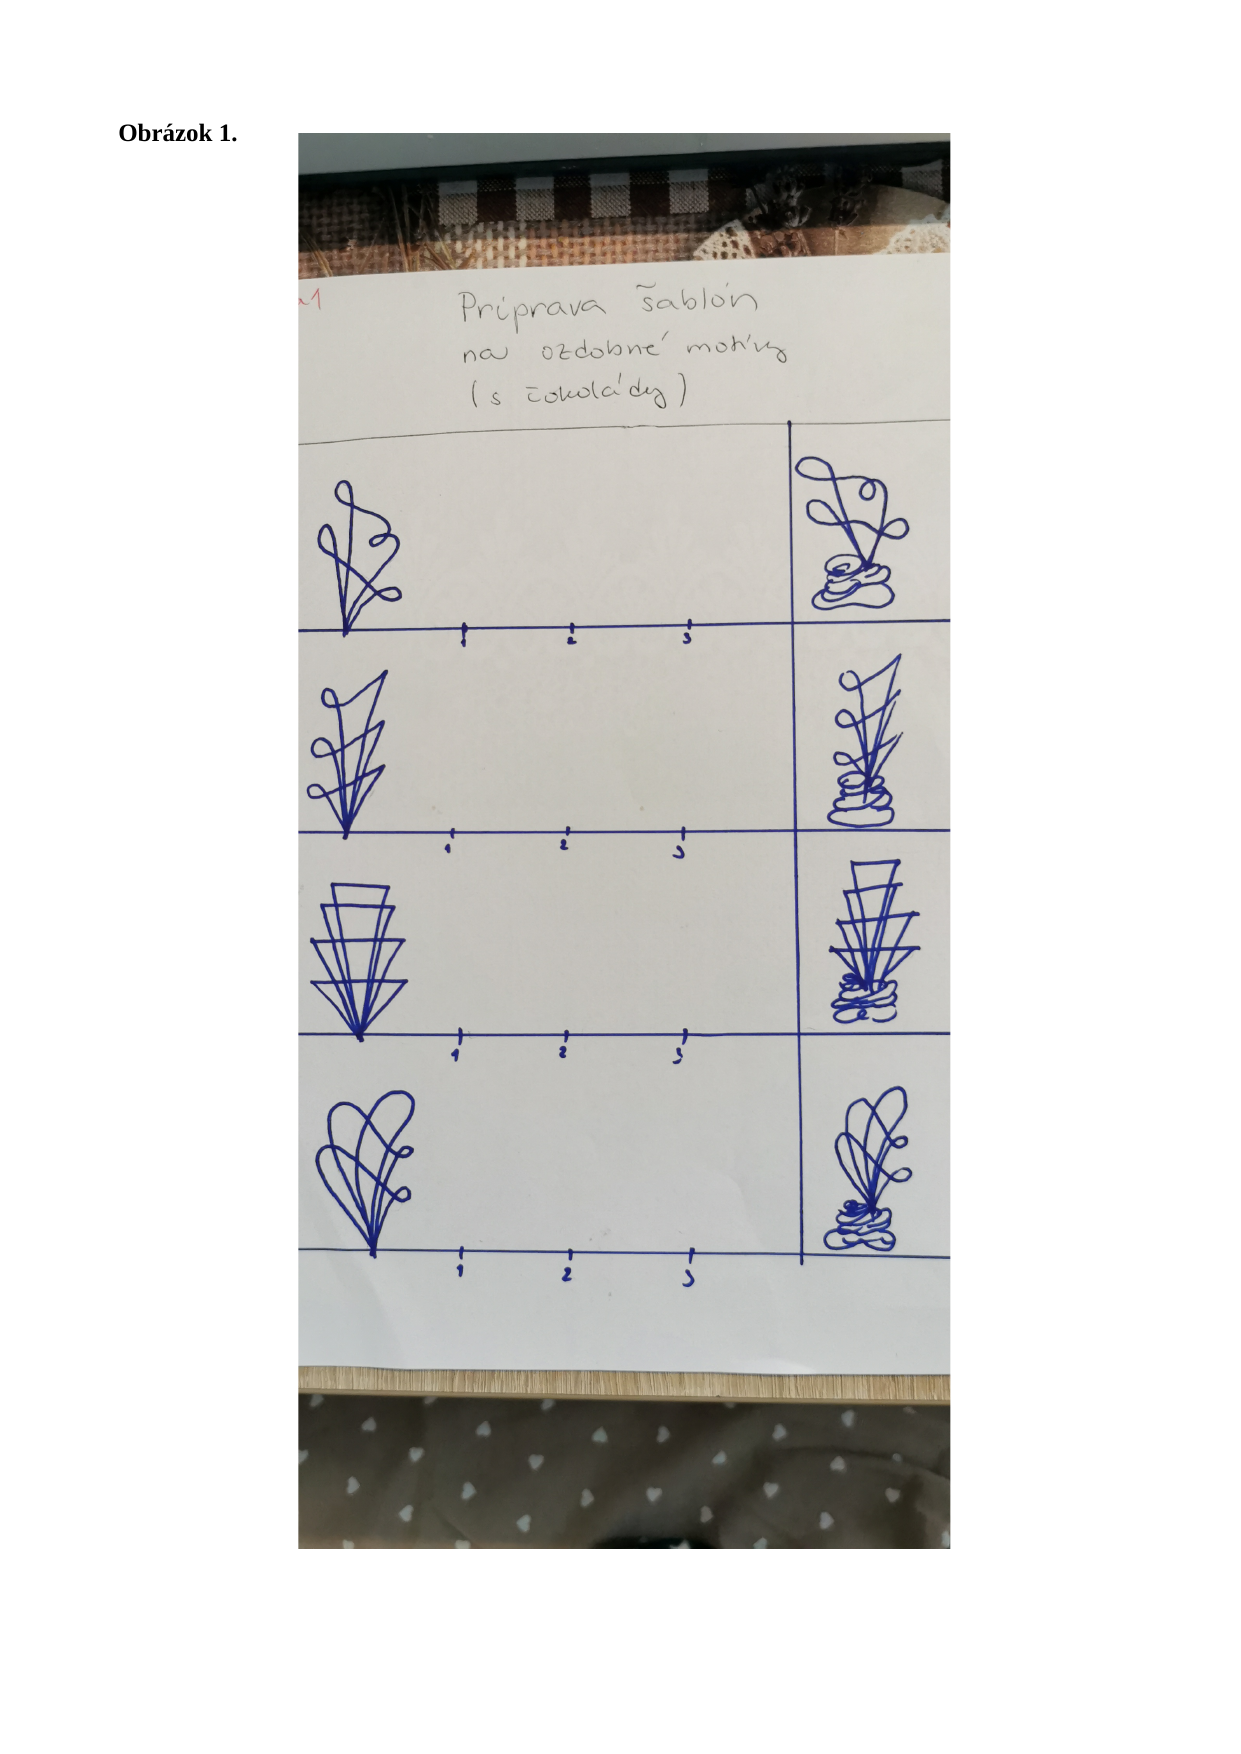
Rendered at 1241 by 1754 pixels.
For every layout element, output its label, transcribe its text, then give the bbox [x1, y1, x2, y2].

picture [298, 133, 951, 1549]
text Obrázok 1. [118, 118, 1122, 147]
